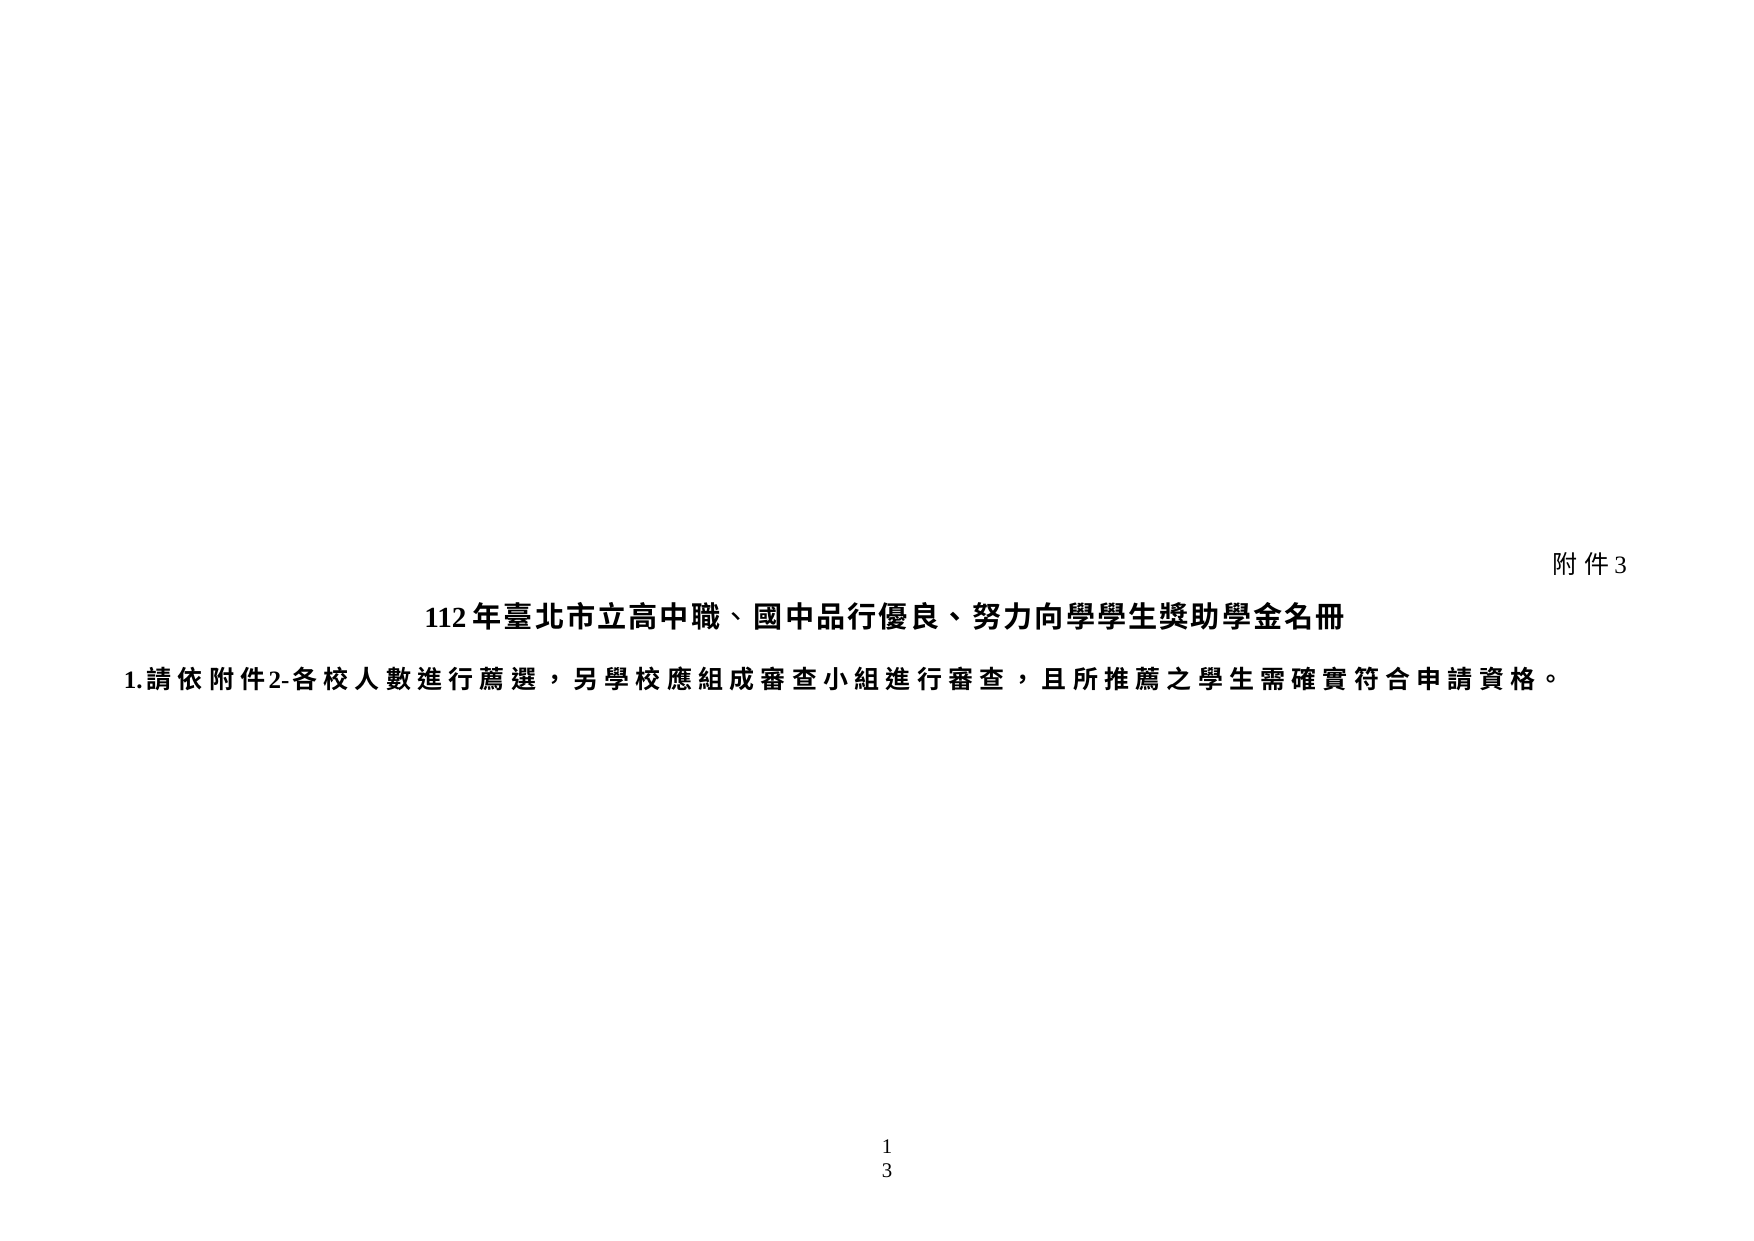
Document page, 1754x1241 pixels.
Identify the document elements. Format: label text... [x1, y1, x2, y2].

text 1.請依附件2-各校人數進行薦選，另學校應組成審查小組進行審查，且所推薦之學生需確實符合申請資格。 [122, 636, 1643, 698]
text 112年臺北市立高中職、國中品行優良、努力向學學生獎助學金名冊 [122, 573, 1643, 636]
text 附件3 [122, 511, 1643, 573]
